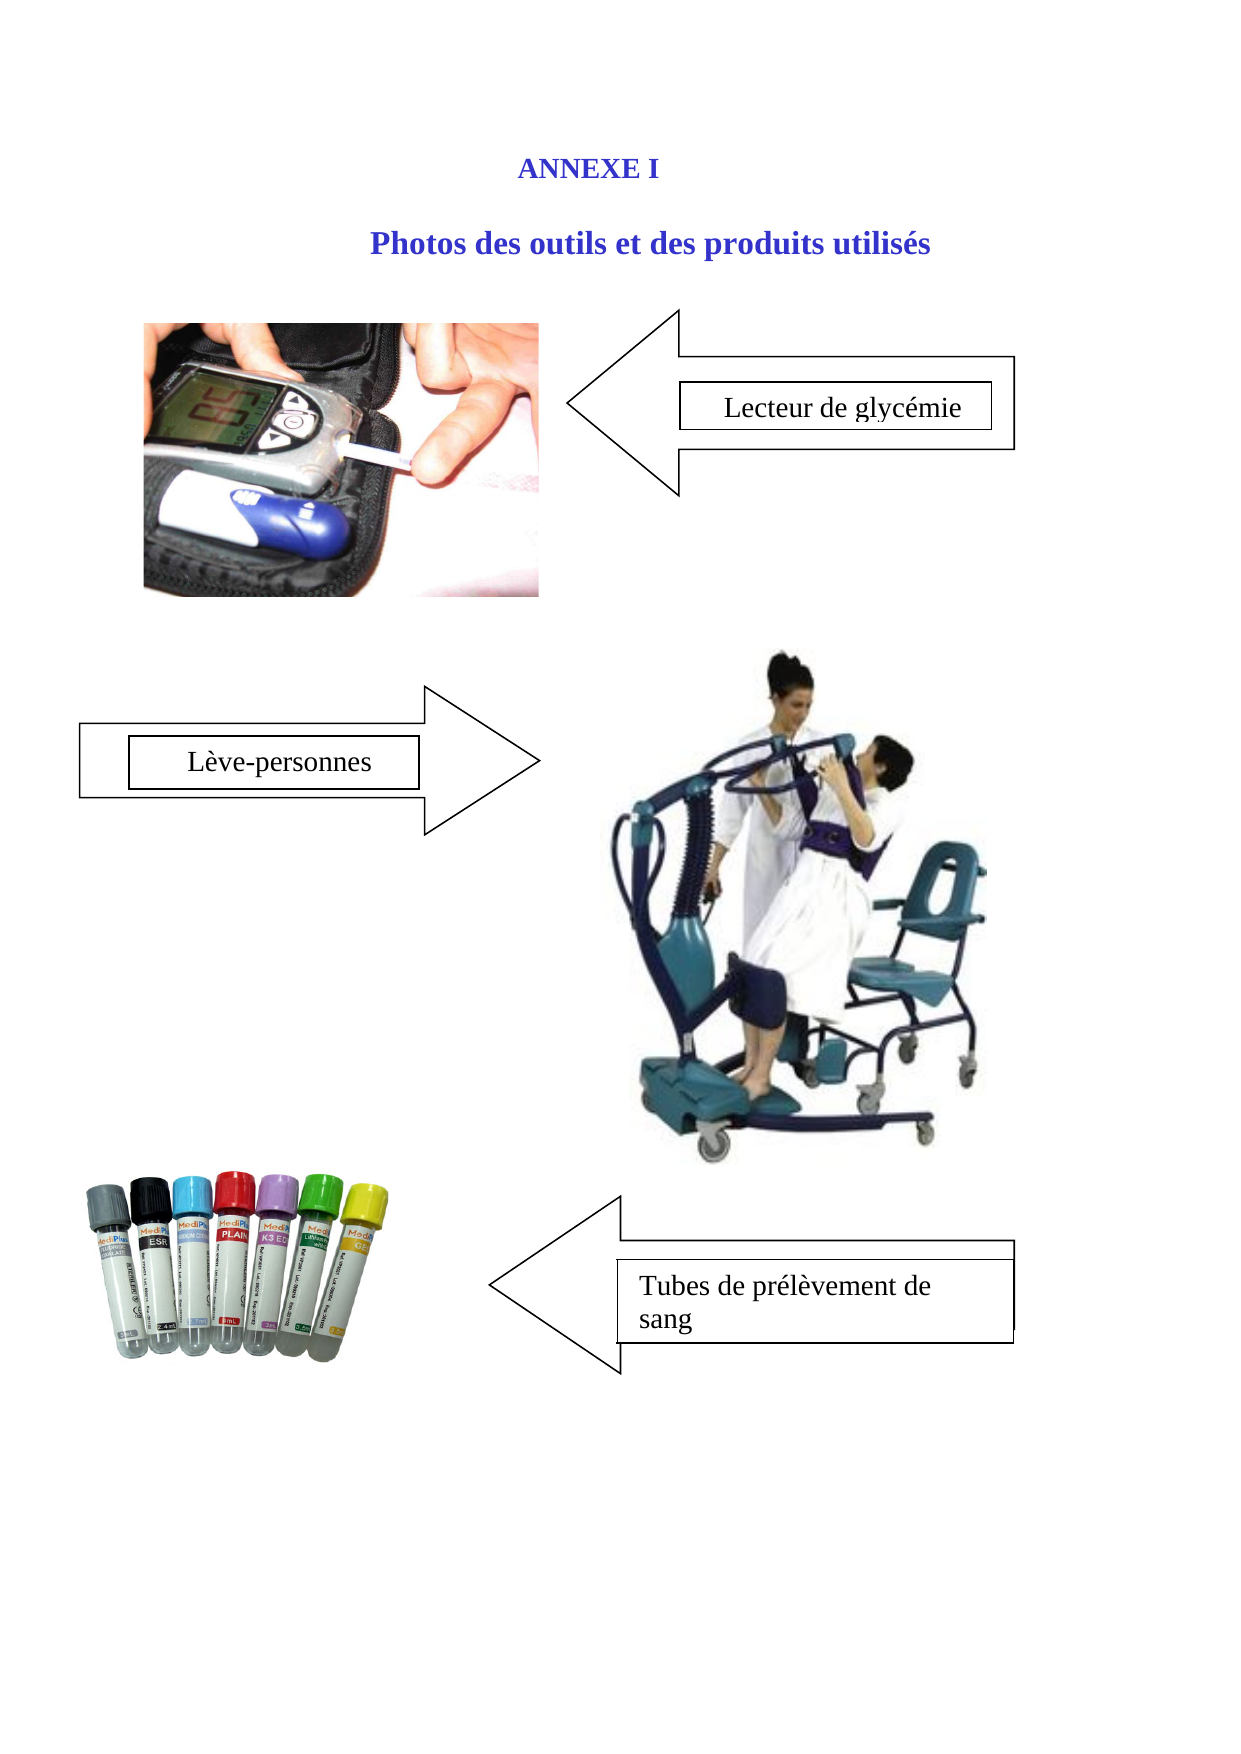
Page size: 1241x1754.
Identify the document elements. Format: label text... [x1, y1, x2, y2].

text Lève-personnes [151, 744, 397, 777]
text Tubes de prélèvement de sang [639, 1268, 992, 1335]
text Photos des outils et des produits utilisés [296, 223, 1165, 262]
text Lecteur de glycémie [702, 390, 970, 421]
text ANNEXE I [444, 152, 1165, 185]
